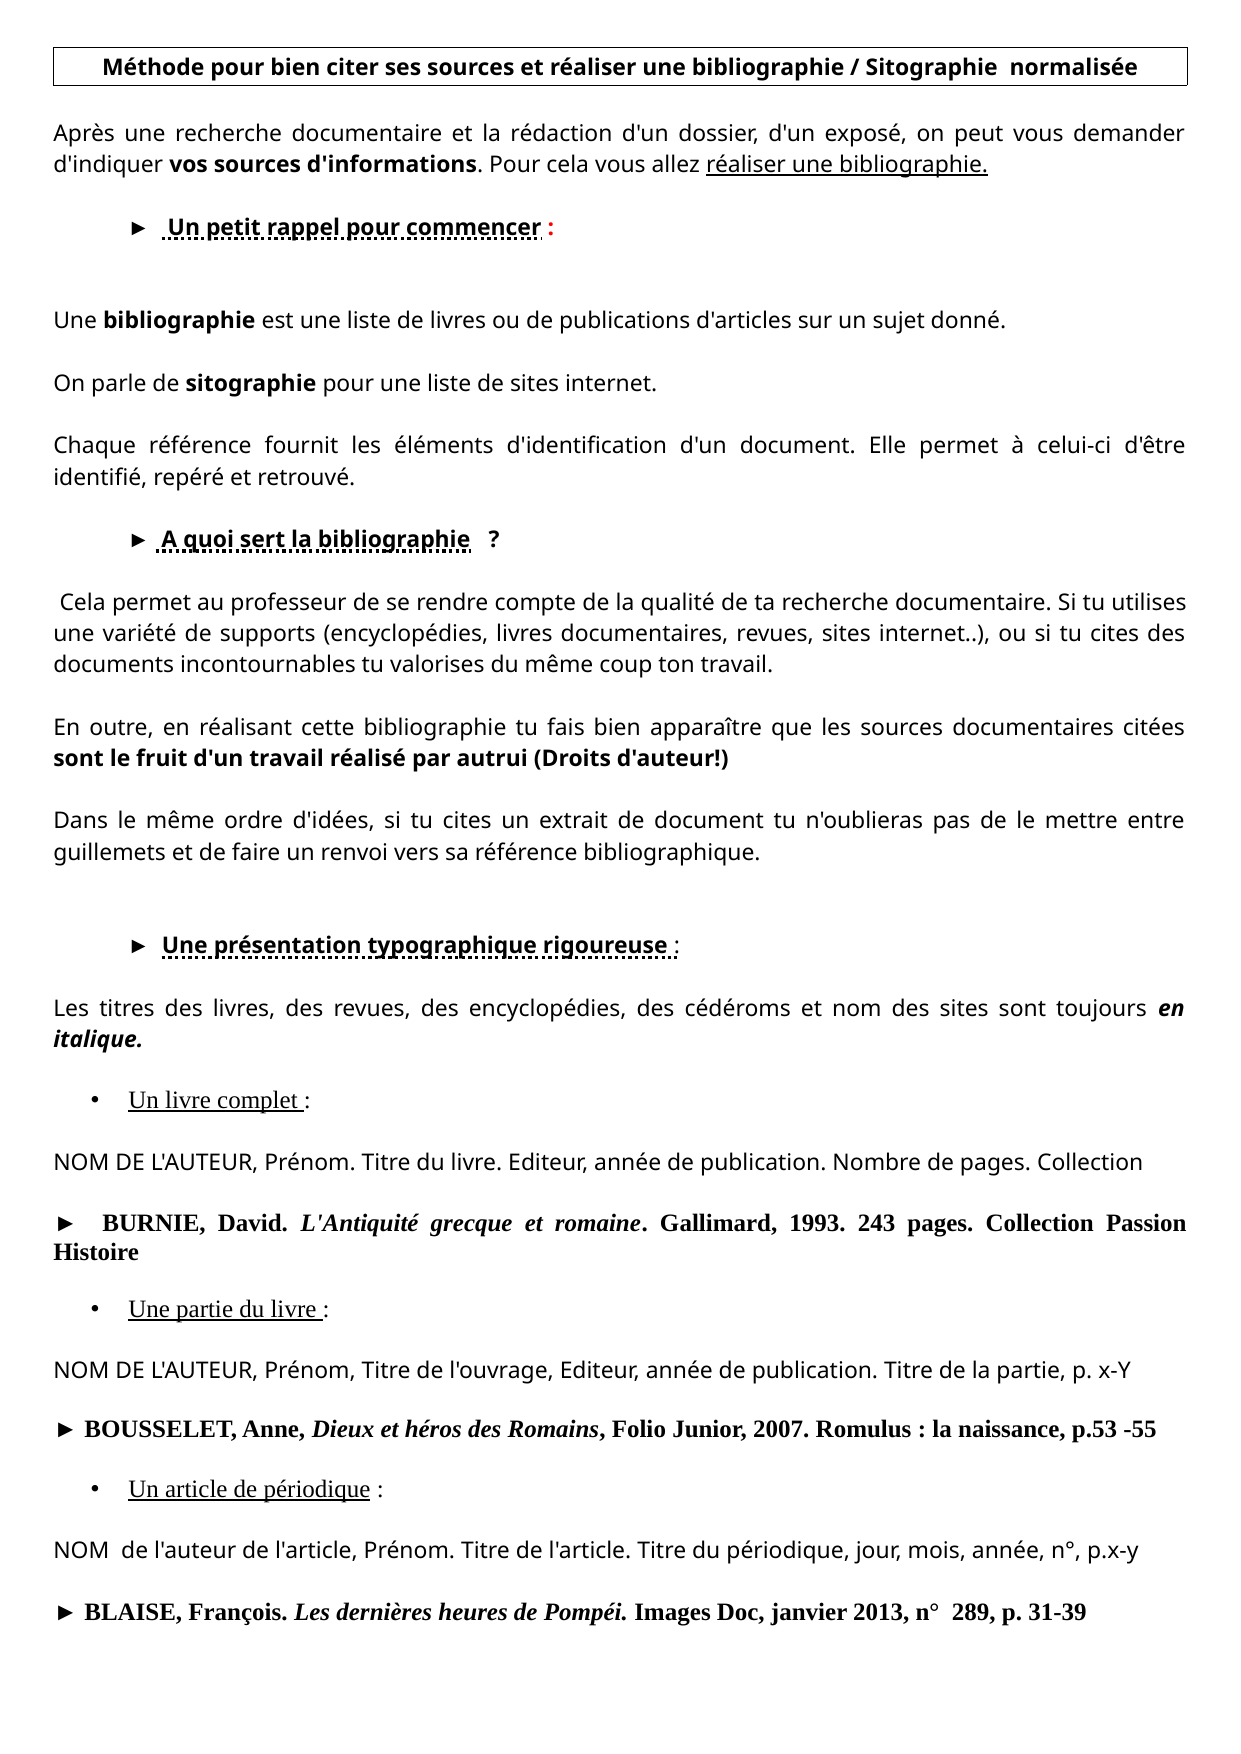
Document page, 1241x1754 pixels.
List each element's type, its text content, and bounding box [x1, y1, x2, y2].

text NOM de l'auteur de l'article, Prénom. Titre de l'article. Titre du périodique, jour, mois, année, n°, p.x-y [53, 1534, 1187, 1565]
list Une partie du livre : [91, 1294, 1187, 1323]
text Dans le même ordre d'idées, si tu cites un extrait de document tu n'oublieras pas de le mettre entre guillemets et de faire un renvoi vers sa référence bibliographique. [53, 804, 1187, 867]
text ► Un petit rappel pour commencer : [53, 210, 1187, 242]
text NOM DE L'AUTEUR, Prénom. Titre du livre. Editeur, année de publication. Nombre de pages. Collection [53, 1145, 1187, 1177]
text En outre, en réalisant cette bibliographie tu fais bien apparaître que les sources documentaires citées sont le fruit d'un travail réalisé par autrui (Droits d'auteur!) [53, 710, 1187, 773]
text Une bibliographie est une liste de livres ou de publications d'articles sur un sujet donné. [53, 304, 1187, 335]
text ► A quoi sert la bibliographie ? [53, 523, 1187, 554]
text Les titres des livres, des revues, des encyclopédies, des cédéroms et nom des sites sont toujours en italique. [53, 992, 1187, 1054]
text On parle de sitographie pour une liste de sites internet. [53, 367, 1187, 398]
text Méthode pour bien citer ses sources et réaliser une bibliographie / Sitographie normalisée [54, 48, 1187, 85]
text ► BOUSSELET, Anne, Dieux et héros des Romains, Folio Junior, 2007. Romulus : la naissance, p.53 -55 [53, 1414, 1187, 1443]
text Cela permet au professeur de se rendre compte de la qualité de ta recherche documentaire. Si tu utilises une variété de supports (encyclopédies, livres documentaires, revues, sites internet..), ou si tu cites des documents incontournables tu valorises du même coup ton travail. [53, 585, 1187, 679]
list Un livre complet : [91, 1085, 1187, 1114]
text Après une recherche documentaire et la rédaction d'un dossier, d'un exposé, on peut vous demander d'indiquer vos sources d'informations. Pour cela vous allez réaliser une bibliographie. [53, 117, 1187, 179]
list Un article de périodique : [91, 1474, 1187, 1503]
text ► BURNIE, David. L'Antiquité grecque et romaine. Gallimard, 1993. 243 pages. Collection Passion Histoire [53, 1208, 1187, 1265]
text ► Une présentation typographique rigoureuse : [53, 929, 1187, 960]
text ► BLAISE, François. Les dernières heures de Pompéi. Images Doc, janvier 2013, n° 289, p. 31-39 [53, 1597, 1187, 1625]
text NOM DE L'AUTEUR, Prénom, Titre de l'ouvrage, Editeur, année de publication. Titre de la partie, p. x-Y [53, 1354, 1187, 1385]
text Chaque référence fournit les éléments d'identification d'un document. Elle permet à celui-ci d'être identifié, repéré et retrouvé. [53, 429, 1187, 492]
